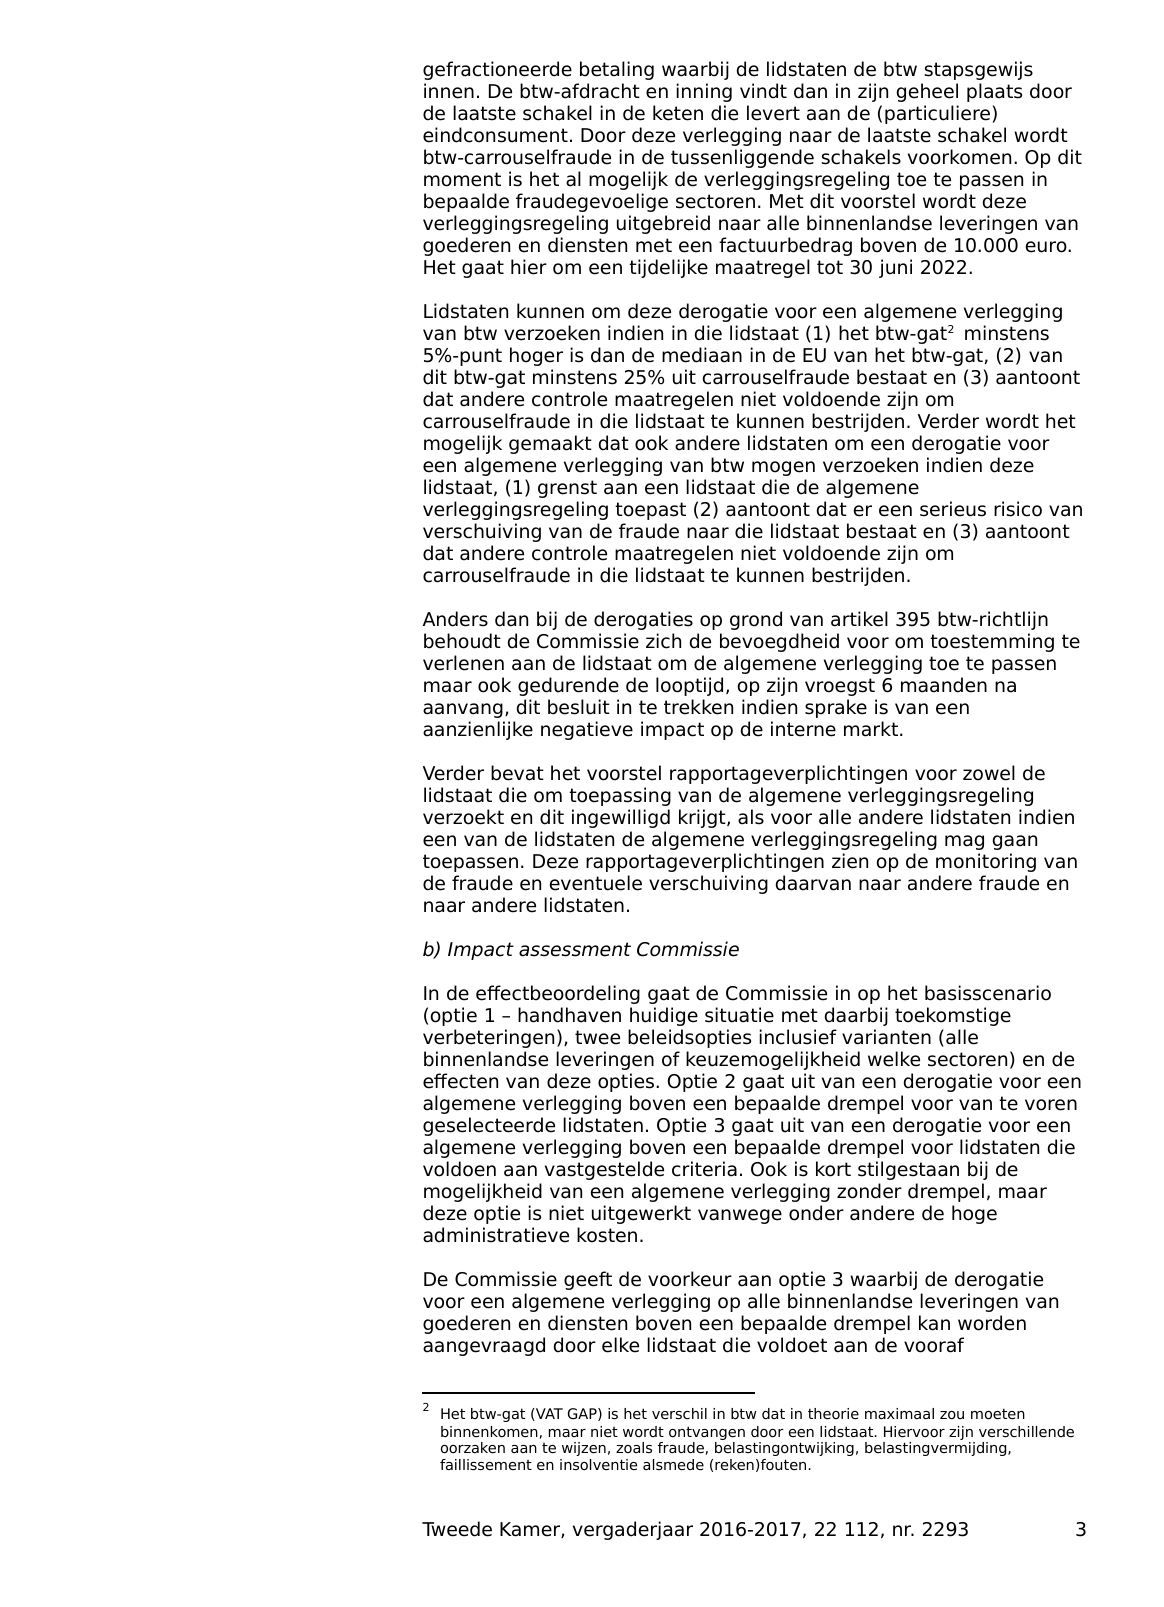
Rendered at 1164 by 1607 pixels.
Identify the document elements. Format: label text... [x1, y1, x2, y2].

text Het btw-gat (VAT GAP) is het verschil in btw dat in theorie maximaal zou moeten binnenkomen, maar niet wordt ontvangen door een lidstaat. Hiervoor zijn verschillende oorzaken aan te wijzen, zoals fraude, belastingontwijking, belastingvermijding, faillissement en insolventie alsmede (reken)fouten. [422, 1402, 1087, 1474]
text Verder bevat het voorstel rapportageverplichtingen voor zowel de lidstaat die om toepassing van de algemene verleggingsregeling verzoekt en dit ingewilligd krijgt, als voor alle andere lidstaten indien een van de lidstaten de algemene verleggingsregeling mag gaan toepassen. Deze rapportageverplichtingen zien op de monitoring van de fraude en eventuele verschuiving daarvan naar andere fraude en naar andere lidstaten. [422, 763, 1087, 917]
subtitle b) Impact assessment Commissie [422, 939, 1087, 961]
text Lidstaten kunnen om deze derogatie voor een algemene verlegging van btw verzoeken indien in die lidstaat (1) het btw-gat minstens 5%-punt hoger is dan de mediaan in de EU van het btw-gat, (2) van dit btw-gat minstens 25% uit carrouselfraude bestaat en (3) aantoont dat andere controle maatregelen niet voldoende zijn om carrouselfraude in die lidstaat te kunnen bestrijden. Verder wordt het mogelijk gemaakt dat ook andere lidstaten om een derogatie voor een algemene verlegging van btw mogen verzoeken indien deze lidstaat, (1) grenst aan een lidstaat die de algemene verleggingsregeling toepast (2) aantoont dat er een serieus risico van verschuiving van de fraude naar die lidstaat bestaat en (3) aantoont dat andere controle maatregelen niet voldoende zijn om carrouselfraude in die lidstaat te kunnen bestrijden. [422, 301, 1087, 587]
text De Commissie geeft de voorkeur aan optie 3 waarbij de derogatie voor een algemene verlegging op alle binnenlandse leveringen van goederen en diensten boven een bepaalde drempel kan worden aangevraagd door elke lidstaat die voldoet aan de vooraf [422, 1269, 1087, 1357]
text gefractioneerde betaling waarbij de lidstaten de btw stapsgewijs innen. De btw-afdracht en inning vindt dan in zijn geheel plaats door de laatste schakel in de keten die levert aan de (particuliere) eindconsument. Door deze verlegging naar de laatste schakel wordt btw-carrouselfraude in de tussenliggende schakels voorkomen. Op dit moment is het al mogelijk de verleggingsregeling toe te passen in bepaalde fraudegevoelige sectoren. Met dit voorstel wordt deze verleggingsregeling uitgebreid naar alle binnenlandse leveringen van goederen en diensten met een factuurbedrag boven de 10.000 euro. Het gaat hier om een tijdelijke maatregel tot 30 juni 2022. [422, 59, 1087, 279]
text Anders dan bij de derogaties op grond van artikel 395 btw-richtlijn behoudt de Commissie zich de bevoegdheid voor om toestemming te verlenen aan de lidstaat om de algemene verlegging toe te passen maar ook gedurende de looptijd, op zijn vroegst 6 maanden na aanvang, dit besluit in te trekken indien sprake is van een aanzienlijke negatieve impact op de interne markt. [422, 609, 1087, 741]
text In de effectbeoordeling gaat de Commissie in op het basisscenario (optie 1 – handhaven huidige situatie met daarbij toekomstige verbeteringen), twee beleidsopties inclusief varianten (alle binnenlandse leveringen of keuzemogelijkheid welke sectoren) en de effecten van deze opties. Optie 2 gaat uit van een derogatie voor een algemene verlegging boven een bepaalde drempel voor van te voren geselecteerde lidstaten. Optie 3 gaat uit van een derogatie voor een algemene verlegging boven een bepaalde drempel voor lidstaten die voldoen aan vastgestelde criteria. Ook is kort stilgestaan bij de mogelijkheid van een algemene verlegging zonder drempel, maar deze optie is niet uitgewerkt vanwege onder andere de hoge administratieve kosten. [422, 983, 1087, 1247]
